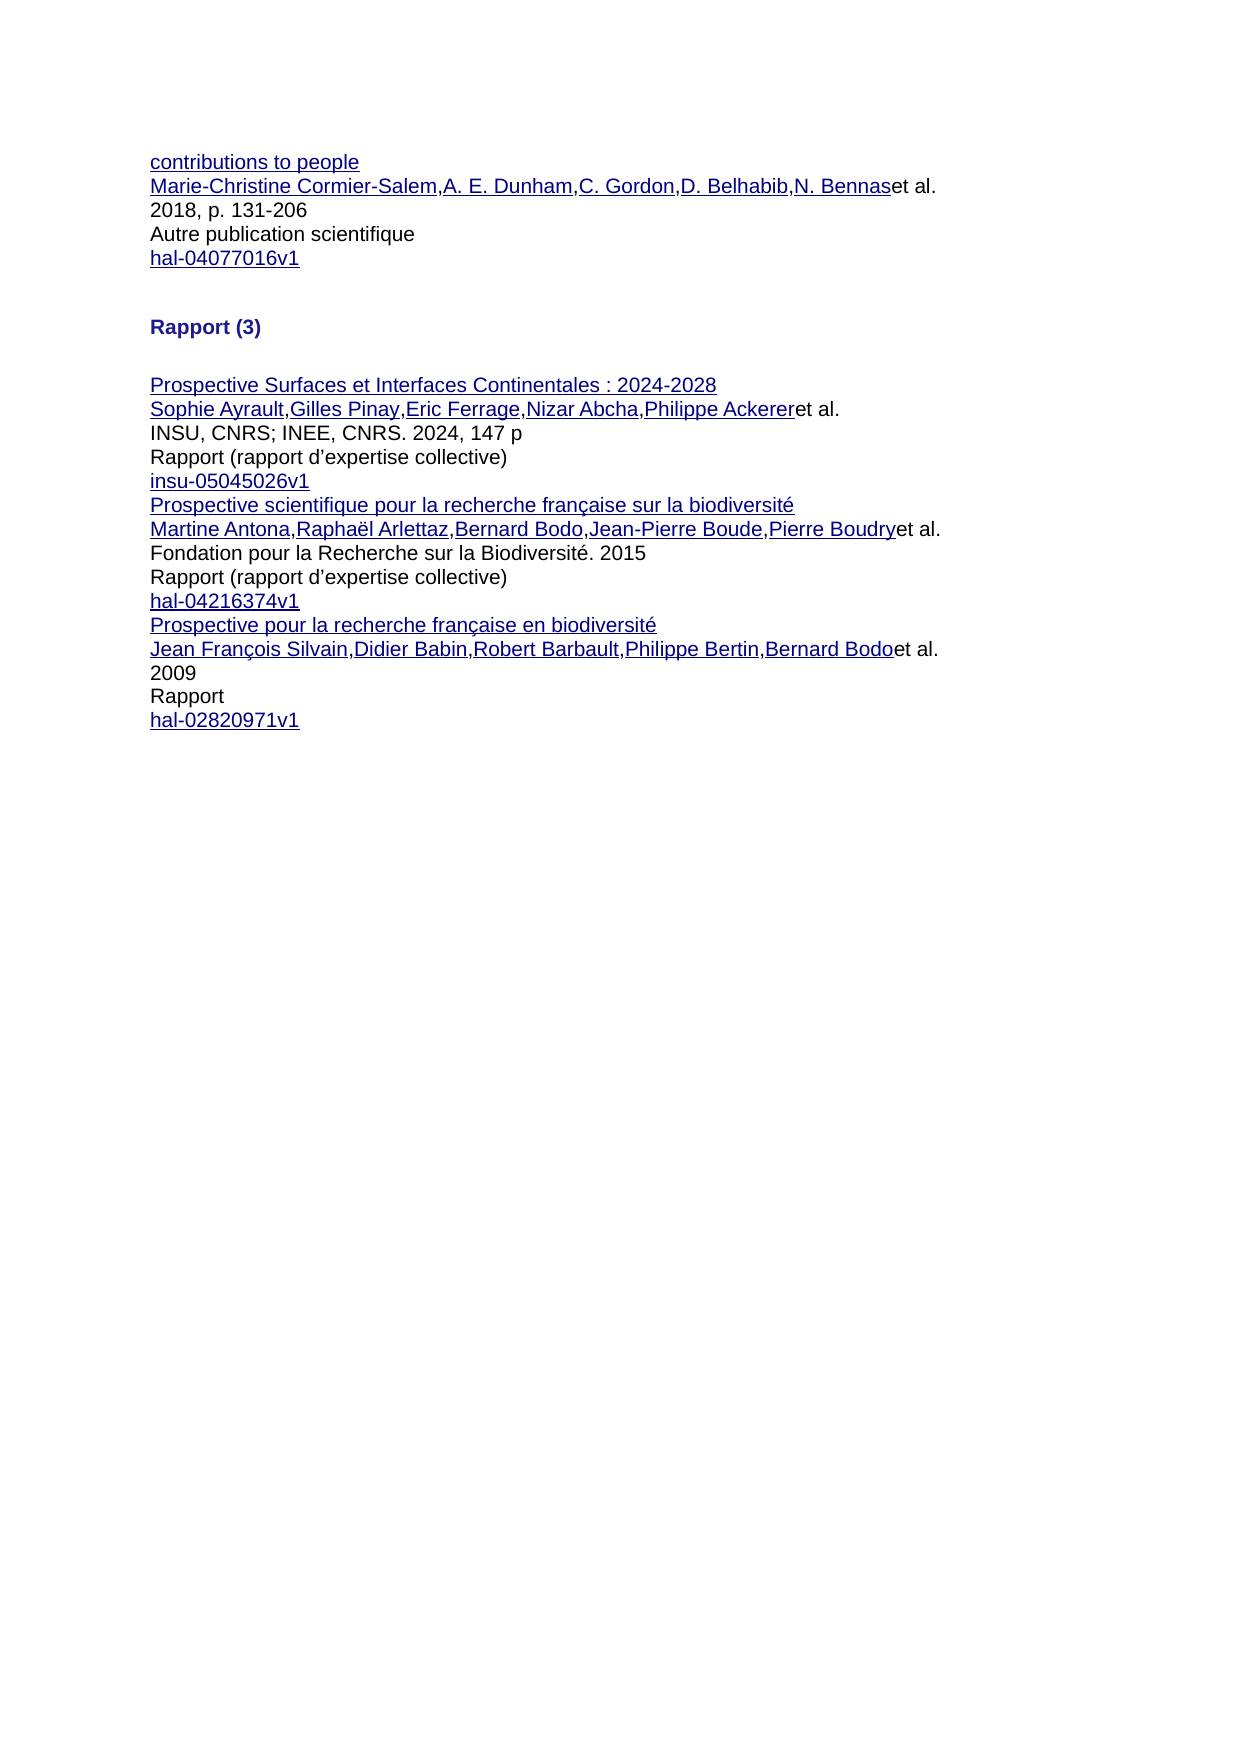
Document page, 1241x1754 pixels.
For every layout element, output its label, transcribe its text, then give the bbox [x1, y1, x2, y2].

table_header Prospective Surfaces et Interfaces Continentales : 2024-2028 Sophie Ayrault,Gilles Pinay,Eric Ferrage,Nizar Abcha,Philippe Ackereret al. INSU, CNRS; INEE, CNRS. 2024, 147 p Rapport (rapport d’expertise collective) insu-05045026v1 [150, 373, 1090, 493]
table_cell Prospective scientifique pour la recherche française sur la biodiversité Martine Antona,Raphaël Arlettaz,Bernard Bodo,Jean-Pierre Boude,Pierre Boudryet al. Fondation pour la Recherche sur la Biodiversité. 2015 Rapport (rapport d’expertise collective) hal-04216374v1 [150, 493, 1090, 612]
table_cell Prospective pour la recherche française en biodiversité Jean François Silvain,Didier Babin,Robert Barbault,Philippe Bertin,Bernard Bodoet al. 2009 Rapport hal-02820971v1 [150, 613, 1090, 732]
subtitle Rapport (3) [150, 314, 1090, 338]
table_cell contributions to people Marie-Christine Cormier-Salem,A. E. Dunham,C. Gordon,D. Belhabib,N. Bennaset al. 2018, p. 131-206 Autre publication scientifique hal-04077016v1 [150, 150, 1090, 270]
